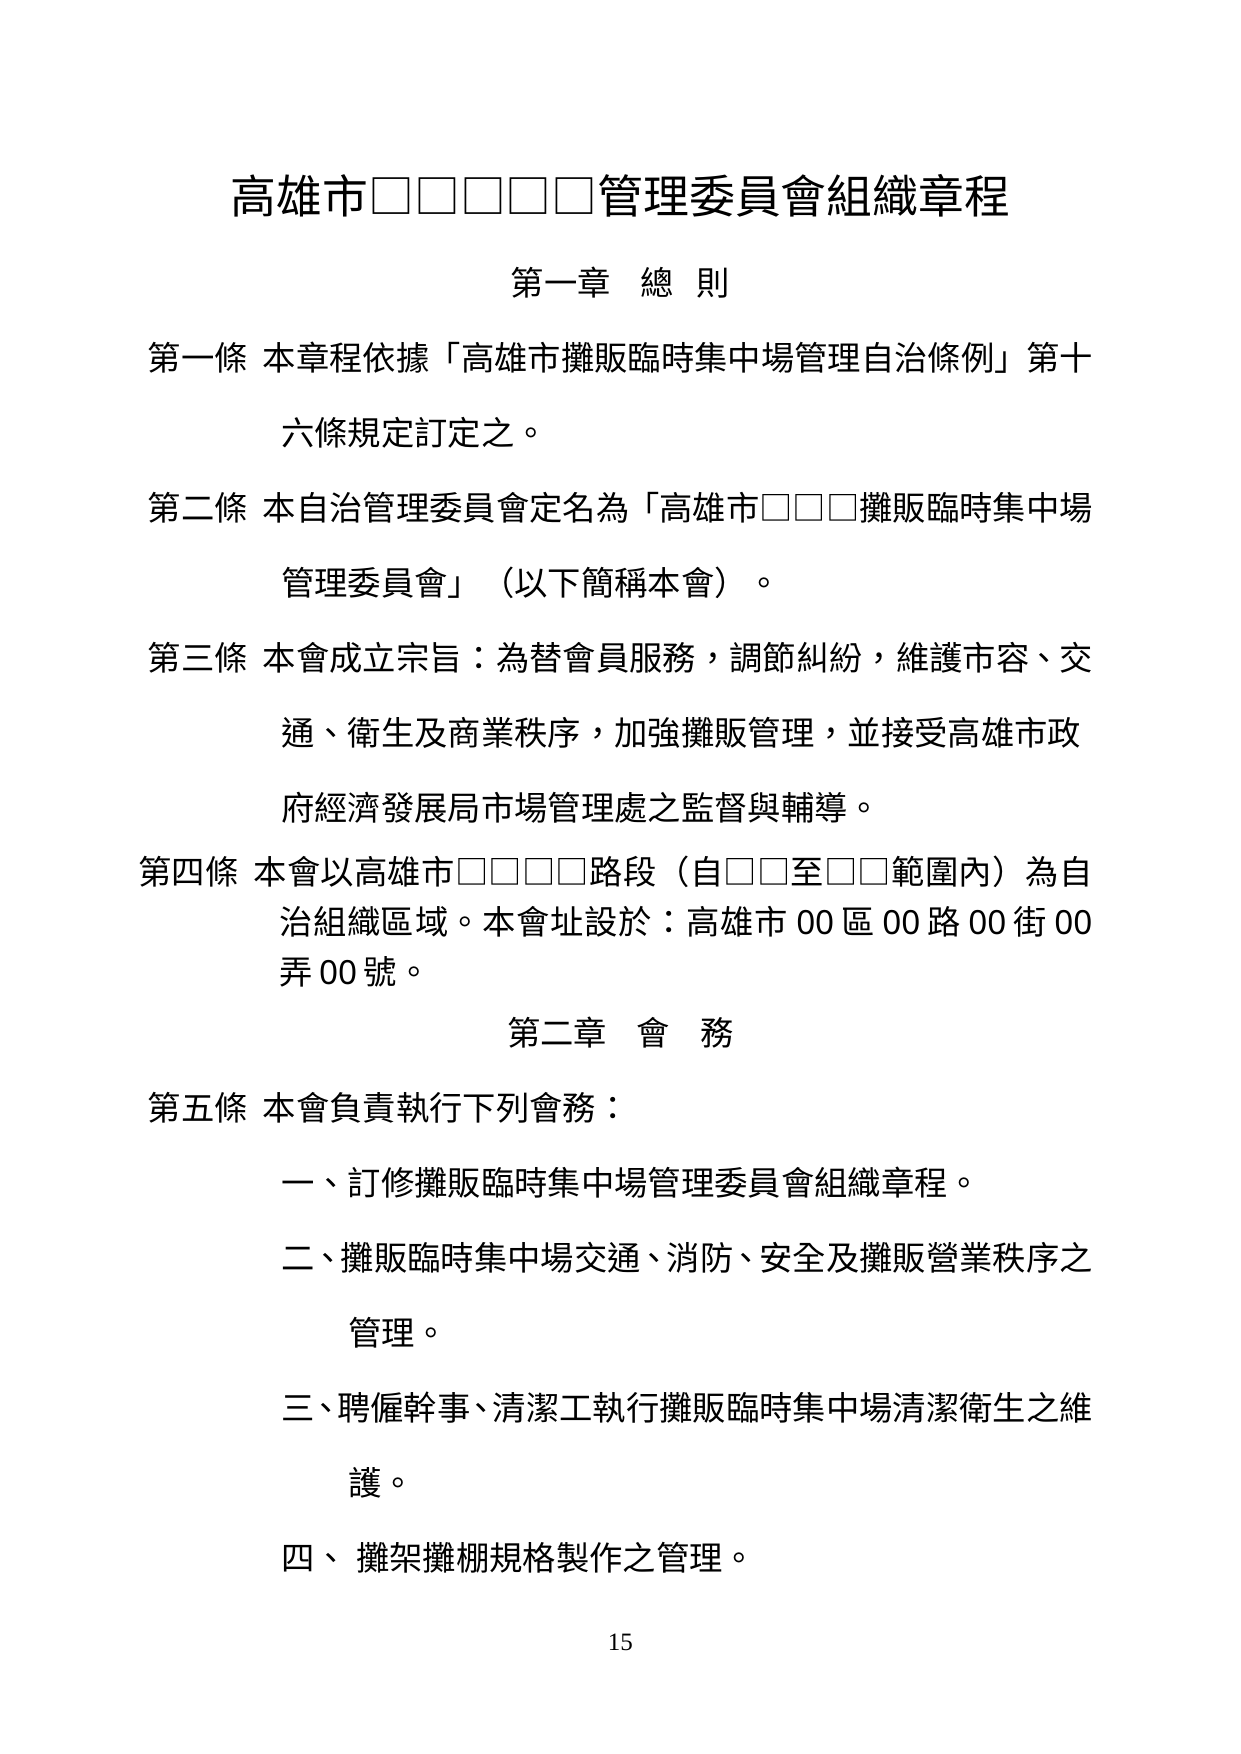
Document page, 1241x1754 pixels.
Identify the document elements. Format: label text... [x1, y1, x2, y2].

list 攤架攤棚規格製作之管理。 [281, 1519, 1092, 1594]
text 一、訂修攤販臨時集中場管理委員會組織章程。 [248, 1144, 1092, 1219]
text 第一章 總 則 [148, 244, 1092, 319]
text 第四條 本會以高雄市□□□□路段（自□□至□□範圍內）為自治組織區域。本會址設於：高雄市00區00路00街00弄00號。 [129, 844, 1092, 994]
text 高雄市□□□□□管理委員會組織章程 [148, 156, 1092, 231]
text 第五條 本會負責執行下列會務： [148, 1069, 1092, 1144]
text 二、攤販臨時集中場交通、消防、安全及攤販營業秩序之管理。 [281, 1219, 1092, 1369]
text 第二條 本自治管理委員會定名為「高雄市□□□攤販臨時集中場管理委員會」（以下簡稱本會）。 [148, 469, 1092, 619]
text 第一條 本章程依據「高雄市攤販臨時集中場管理自治條例」第十六條規定訂定之。 [148, 319, 1092, 469]
text 三、聘僱幹事、清潔工執行攤販臨時集中場清潔衛生之維護。 [281, 1369, 1092, 1519]
text 第三條 本會成立宗旨：為替會員服務，調節糾紛，維護市容、交通、衛生及商業秩序，加強攤販管理，並接受高雄市政府經濟發展局市場管理處之監督與輔導。 [148, 619, 1092, 844]
text 第二章 會 務 [148, 994, 1092, 1069]
